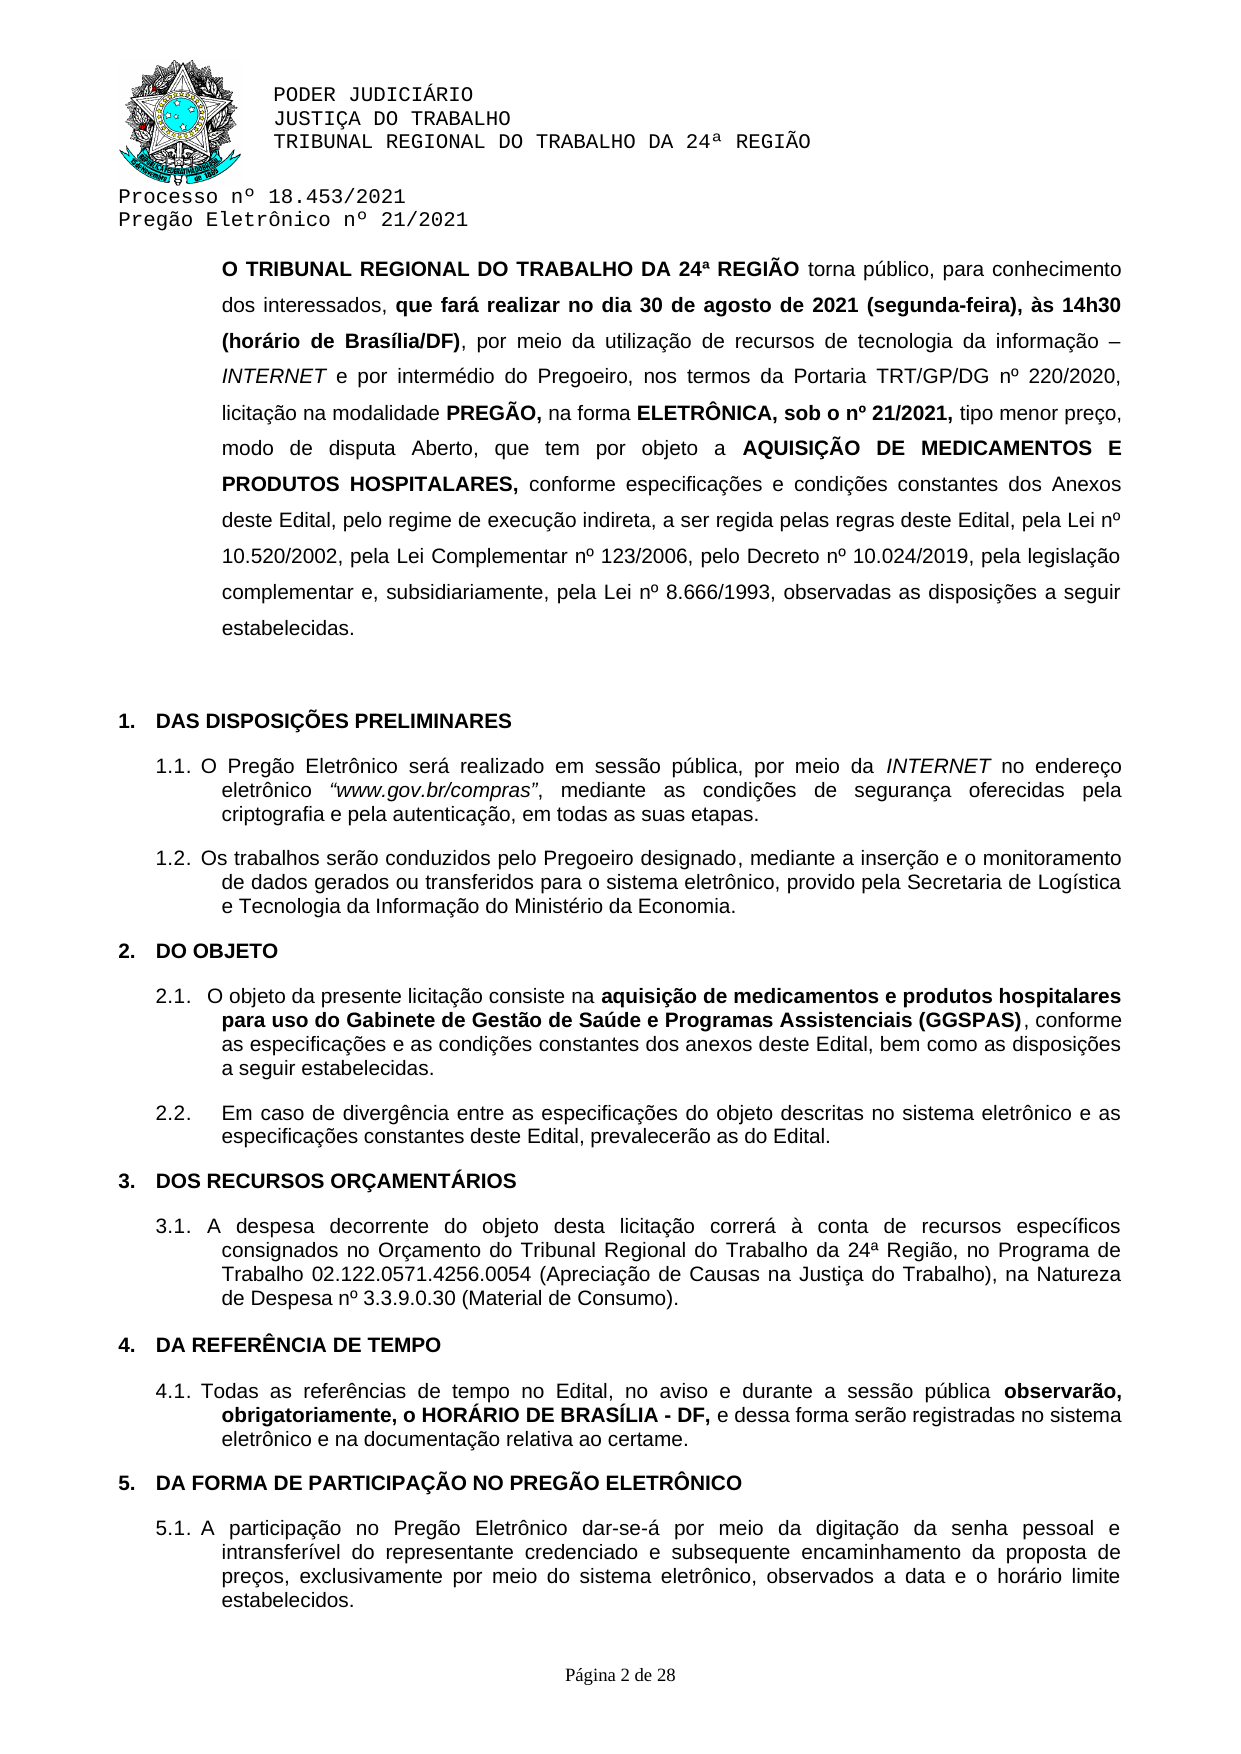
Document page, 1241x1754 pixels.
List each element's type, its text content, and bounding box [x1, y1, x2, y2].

list Os trabalhos serão conduzidos pelo Pregoeiro designado, mediante a inserção e o monitoramento de dados gerados ou transferidos para o sistema eletrônico, provido pela Secretaria de Logística e Tecnologia da Informação do Ministério da Economia. [155, 846, 1122, 918]
list DA FORMA DE PARTICIPAÇÃO NO PREGÃO ELETRÔNICO [118, 1471, 1122, 1495]
list O Pregão Eletrônico será realizado em sessão pública, por meio da INTERNET no endereço eletrônico “www.gov.br/compras”, mediante as condições de segurança oferecidas pela criptografia e pela autenticação, em todas as suas etapas. [155, 753, 1122, 825]
list Em caso de divergência entre as especificações do objeto descritas no sistema eletrônico e as especificações constantes deste Edital, prevalecerão as do Edital. [155, 1100, 1122, 1148]
list A participação no Pregão Eletrônico dar-se-á por meio da digitação da senha pessoal e intransferível do representante credenciado e subsequente encaminhamento da proposta de preços, exclusivamente por meio do sistema eletrônico, observados a data e o horário limite estabelecidos. [155, 1516, 1122, 1612]
picture [118, 59, 243, 186]
list Todas as referências de tempo no Edital, no aviso e durante a sessão pública observarão, obrigatoriamente, o HORÁRIO DE BRASÍLIA - DF, e dessa forma serão registradas no sistema eletrônico e na documentação relativa ao certame. [155, 1378, 1122, 1450]
list DAS DISPOSIÇÕES PRELIMINARES [118, 709, 1122, 733]
list DO OBJETO [118, 939, 1122, 963]
subtitle DA REFERÊNCIA DE TEMPO [118, 1331, 1122, 1358]
list A despesa decorrente do objeto desta licitação correrá à conta de recursos específicos consignados no Orçamento do Tribunal Regional do Trabalho da 24ª Região, no Programa de Trabalho 02.122.0571.4256.0054 (Apreciação de Causas na Justiça do Trabalho), na Natureza de Despesa nº 3.3.9.0.30 (Material de Consumo). [155, 1214, 1122, 1310]
list O objeto da presente licitação consiste na aquisição de medicamentos e produtos hospitalares para uso do Gabinete de Gestão de Saúde e Programas Assistenciais (GGSPAS), conforme as especificações e as condições constantes dos anexos deste Edital, bem como as disposições a seguir estabelecidas. [155, 984, 1122, 1079]
list DOS RECURSOS ORÇAMENTÁRIOS [118, 1169, 1122, 1193]
text O TRIBUNAL REGIONAL DO TRABALHO DA 24ª REGIÃO torna público, para conhecimento dos interessados, que fará realizar no dia 30 de agosto de 2021 (segunda-feira), às 14h30 (horário de Brasília/DF), por meio da utilização de recursos de tecnologia da informação – INTERNET e por intermédio do Pregoeiro, nos termos da Portaria TRT/GP/DG nº 220/2020, licitação na modalidade PREGÃO, na forma ELETRÔNICA, sob o nº 21/2021, tipo menor preço, modo de disputa Aberto, que tem por objeto a AQUISIÇÃO DE MEDICAMENTOS E PRODUTOS HOSPITALARES, conforme especificações e condições constantes dos Anexos deste Edital, pelo regime de execução indireta, a ser regida pelas regras deste Edital, pela Lei nº 10.520/2002, pela Lei Complementar nº 123/2006, pelo Decreto nº 10.024/2019, pela legislação complementar e, subsidiariamente, pela Lei nº 8.666/1993, observadas as disposições a seguir estabelecidas. [222, 257, 1122, 640]
